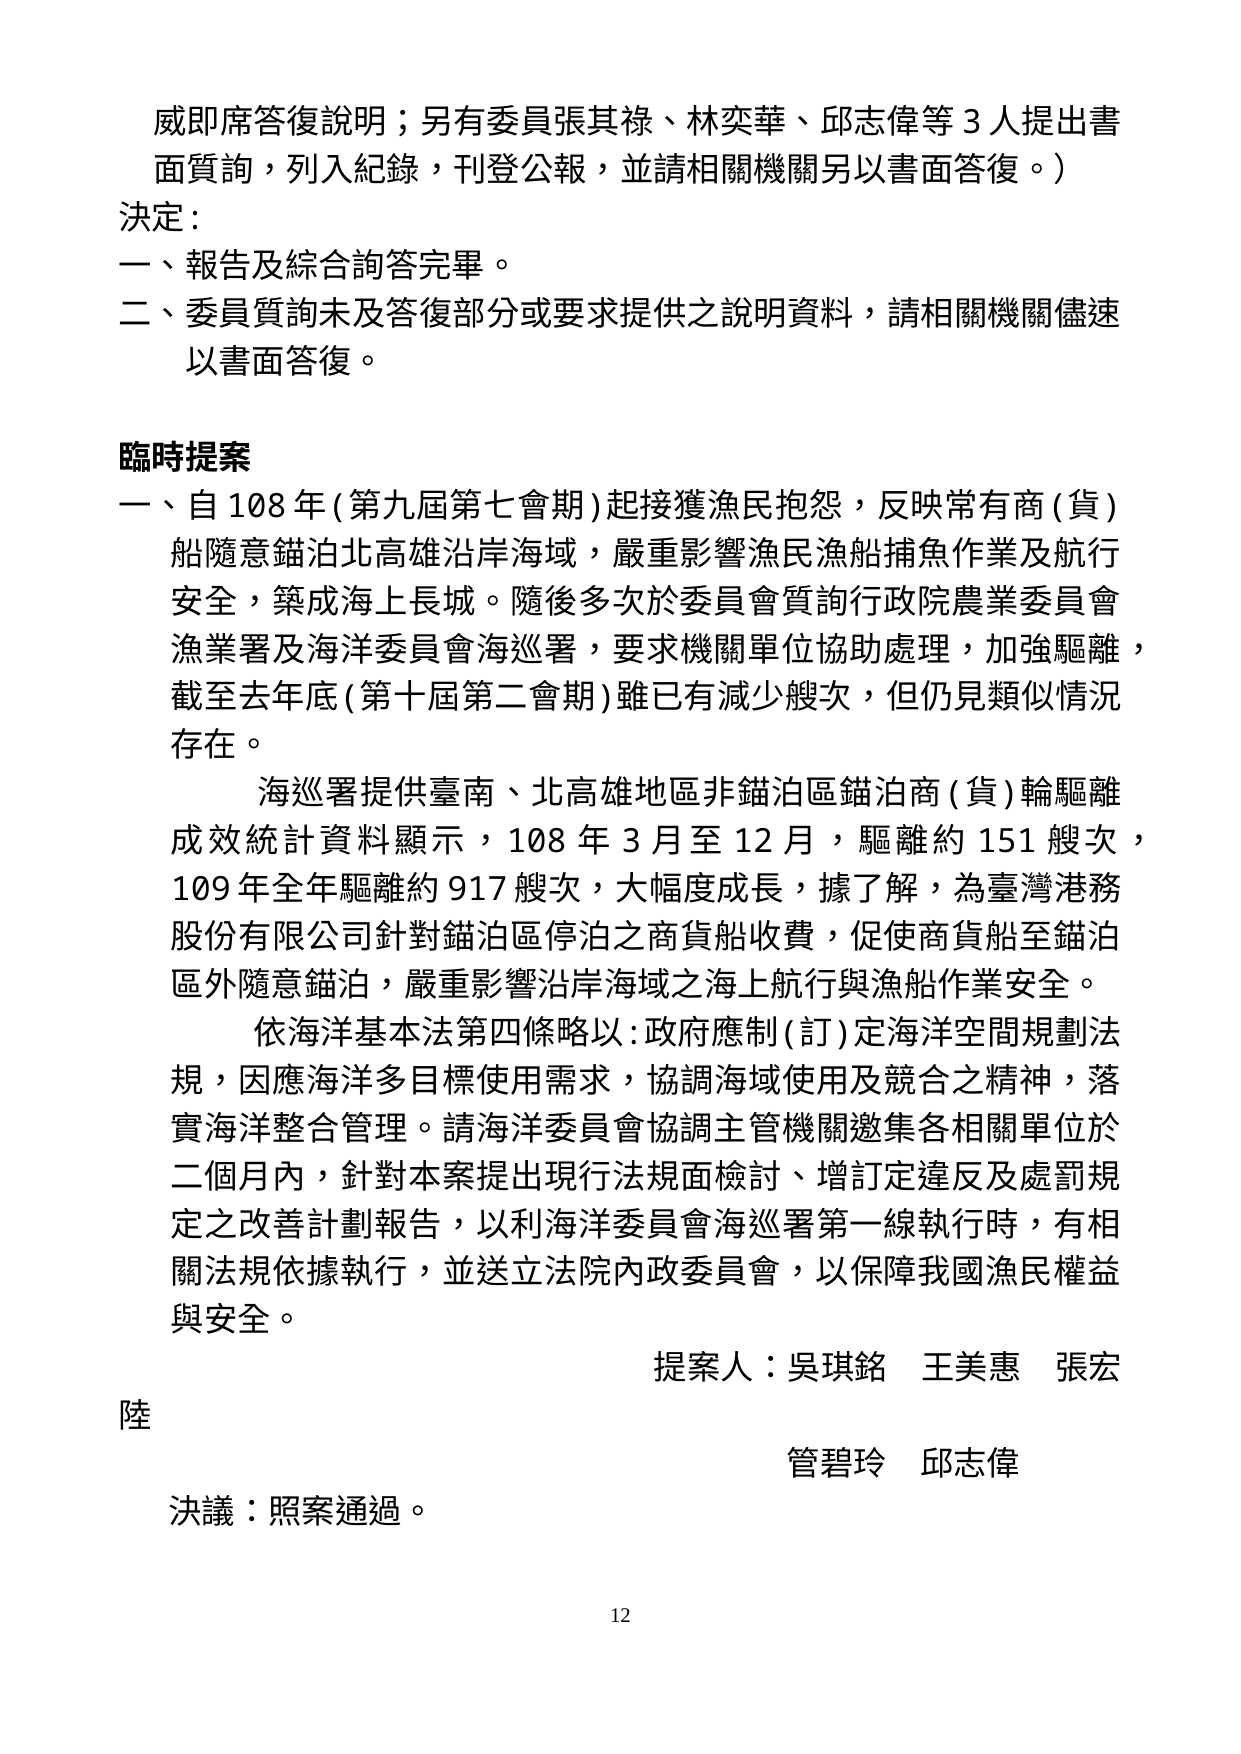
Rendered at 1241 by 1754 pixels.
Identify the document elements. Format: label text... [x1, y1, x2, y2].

text 一、報告及綜合詢答完畢。 [118, 239, 1122, 287]
text 提案人：吳琪銘 王美惠 張宏陸 [118, 1341, 1122, 1437]
text 二、委員質詢未及答復部分或要求提供之說明資料，請相關機關儘速以書面答復。 [118, 287, 1122, 383]
text 決議：照案通過。 [168, 1485, 1122, 1533]
text 臨時提案 [118, 431, 1122, 479]
text 決定: [118, 191, 1122, 239]
text 一、自108年(第九屆第七會期)起接獲漁民抱怨，反映常有商(貨)船隨意錨泊北高雄沿岸海域，嚴重影響漁民漁船捕魚作業及航行安全，築成海上長城。隨後多次於委員會質詢行政院農業委員會漁業署及海洋委員會海巡署，要求機關單位協助處理，加強驅離，截至去年底(第十屆第二會期)雖已有減少艘次，但仍見類似情況存在。 [118, 479, 1122, 766]
text 依海洋基本法第四條略以:政府應制(訂)定海洋空間規劃法規，因應海洋多目標使用需求，協調海域使用及競合之精神，落實海洋整合管理。請海洋委員會協調主管機關邀集各相關單位於二個月內，針對本案提出現行法規面檢討、增訂定違反及處罰規定之改善計劃報告，以利海洋委員會海巡署第一線執行時，有相關法規依據執行，並送立法院內政委員會，以保障我國漁民權益與安全。 [171, 1006, 1122, 1341]
text （本次會議經海洋委員會主任委員李仲威業務報告；委員羅美玲、伍麗華Saidhai Tahovecahe、湯蕙禎、邱顯智、吳怡玎、張宏陸、林思銘、魯明哲、王美惠、蔡易餘、管碧玲、吳琪銘、林為洲、林文瑞、鄭天財Sra Kacaw、鍾佳濱、葉毓蘭、陳雪生、陳椒華、賴惠員、莊瑞雄等21人提出質詢，均經海洋委員會主任委員李仲威即席答復說明；另有委員張其祿、林奕華、邱志偉等3人提出書面質詢，列入紀錄，刊登公報，並請相關機關另以書面答復。） [118, 96, 1122, 191]
text 海巡署提供臺南、北高雄地區非錨泊區錨泊商(貨)輪驅離成效統計資料顯示，108年3月至12月，驅離約151艘次，109年全年驅離約917艘次，大幅度成長，據了解，為臺灣港務股份有限公司針對錨泊區停泊之商貨船收費，促使商貨船至錨泊區外隨意錨泊，嚴重影響沿岸海域之海上航行與漁船作業安全。 [171, 766, 1122, 1006]
text 管碧玲 邱志偉 [243, 1437, 1122, 1485]
